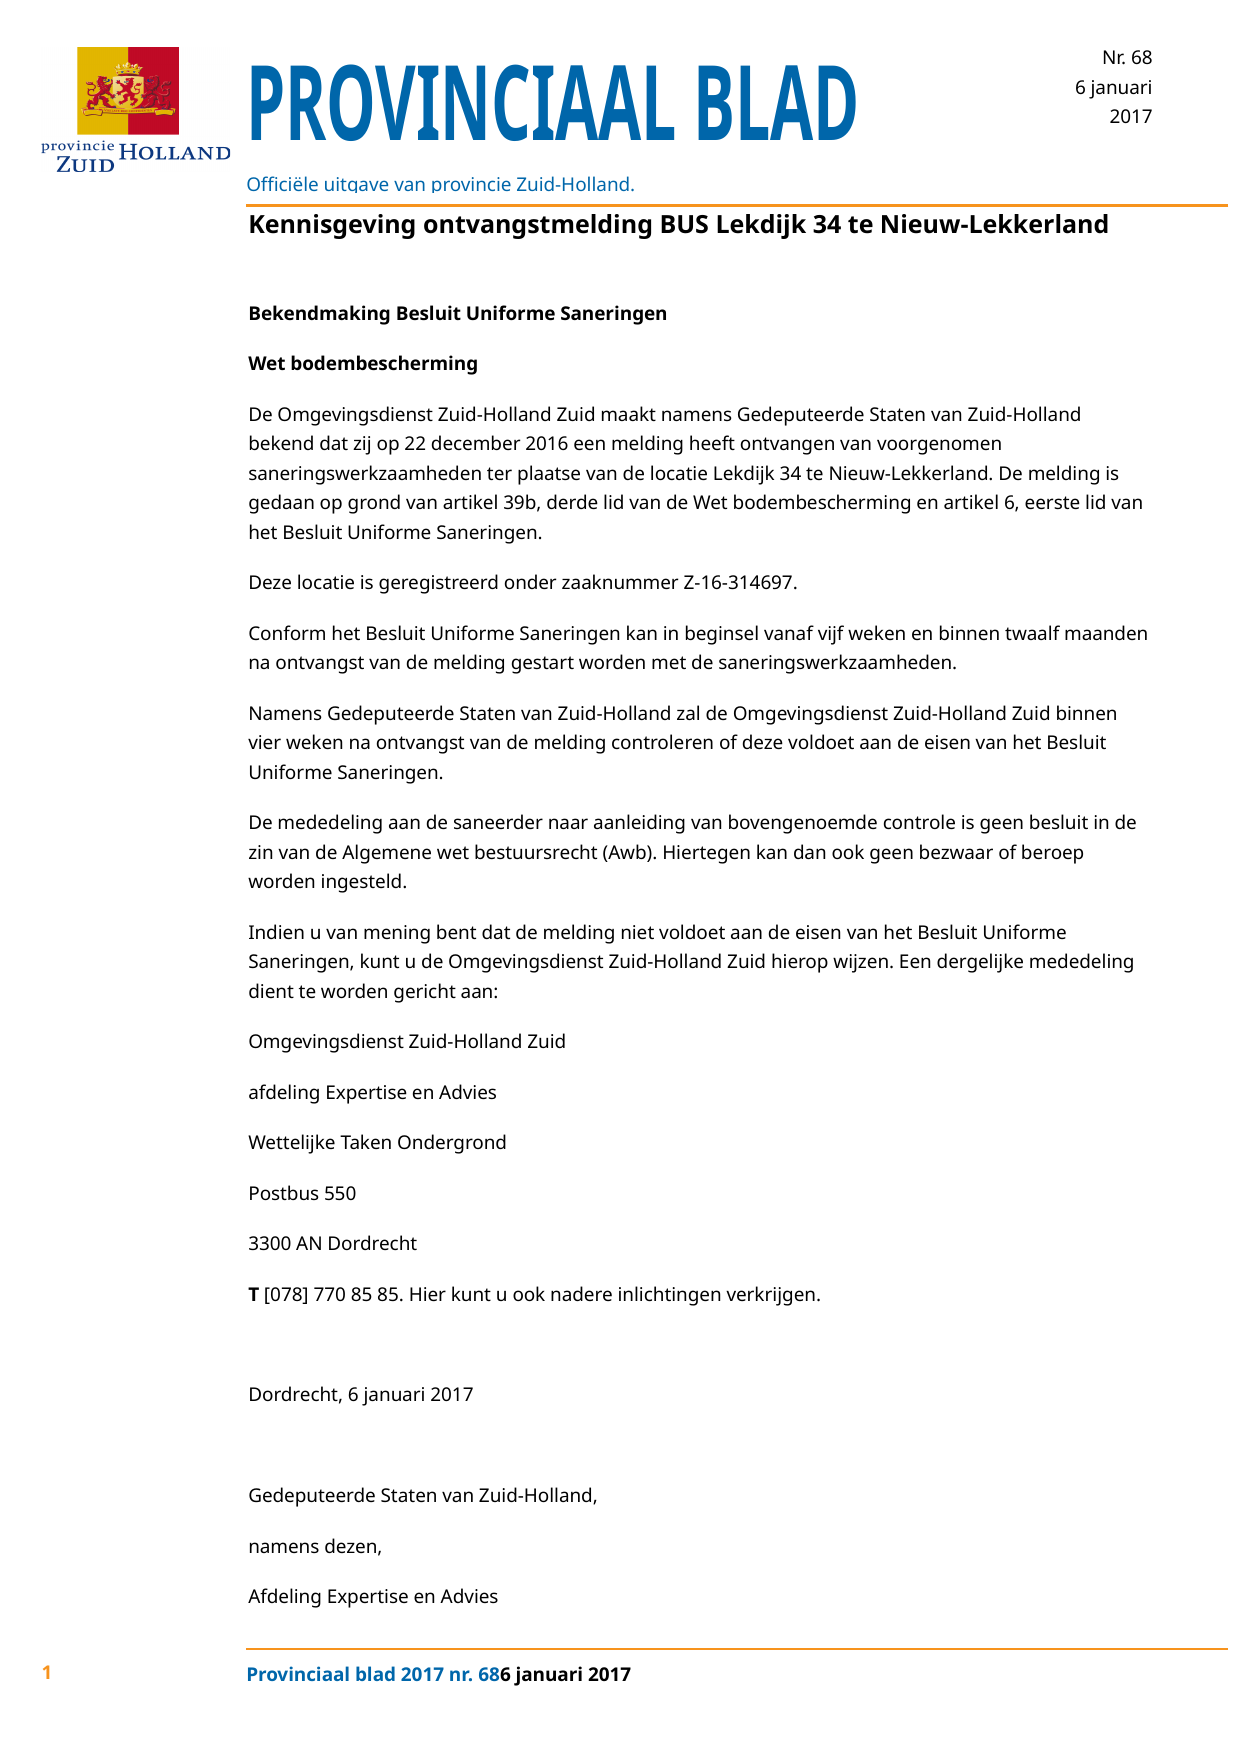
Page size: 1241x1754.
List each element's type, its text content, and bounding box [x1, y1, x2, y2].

text Indien u van mening bent dat de melding niet voldoet aan de eisen van het Besluit Uniforme Saneringen, kunt u de Omgevingsdienst Zuid-Holland Zuid hierop wijzen. Een dergelijke mededeling dient te worden gericht aan: [248, 919, 1152, 1004]
text Wet bodembescherming [248, 350, 1152, 376]
text 3300 AN Dordrecht [248, 1230, 1152, 1256]
text Wettelijke Taken Ondergrond [248, 1129, 1152, 1155]
text Bekendmaking Besluit Uniforme Saneringen [248, 300, 1152, 326]
text Kennisgeving ontvangstmelding BUS Lekdijk 34 te Nieuw-Lekkerland [248, 207, 1152, 241]
text Gedeputeerde Staten van Zuid-Holland, [248, 1482, 1152, 1508]
text Deze locatie is geregistreerd onder zaaknummer Z-16-314697. [248, 569, 1152, 595]
text Conform het Besluit Uniforme Saneringen kan in beginsel vanaf vijf weken en binnen twaalf maanden na ontvangst van de melding gestart worden met de saneringswerkzaamheden. [248, 620, 1152, 675]
text Omgevingsdienst Zuid-Holland Zuid [248, 1029, 1152, 1054]
text Postbus 550 [248, 1180, 1152, 1206]
text Namens Gedeputeerde Staten van Zuid-Holland zal de Omgevingsdienst Zuid-Holland Zuid binnen vier weken na ontvangst van de melding controleren of deze voldoet aan de eisen van het Besluit Uniforme Saneringen. [248, 700, 1152, 785]
text T [078] 770 85 85. Hier kunt u ook nadere inlichtingen verkrijgen. [248, 1281, 1152, 1306]
text namens dezen, [248, 1533, 1152, 1558]
text De mededeling aan de saneerder naar aanleiding van bovengenoemde controle is geen besluit in de zin van de Algemene wet bestuursrecht (Awb). Hiertegen kan dan ook geen bezwaar of beroep worden ingesteld. [248, 809, 1152, 894]
text Dordrecht, 6 januari 2017 [248, 1382, 1152, 1407]
text De Omgevingsdienst Zuid-Holland Zuid maakt namens Gedeputeerde Staten van Zuid-Holland bekend dat zij op 22 december 2016 een melding heeft ontvangen van voorgenomen saneringswerkzaamheden ter plaatse van de locatie Lekdijk 34 te Nieuw-Lekkerland. De melding is gedaan op grond van artikel 39b, derde lid van de Wet bodembescherming en artikel 6, eerste lid van het Besluit Uniforme Saneringen. [248, 401, 1152, 545]
text Afdeling Expertise en Advies [248, 1583, 1152, 1609]
text afdeling Expertise en Advies [248, 1079, 1152, 1105]
picture [41, 47, 231, 172]
